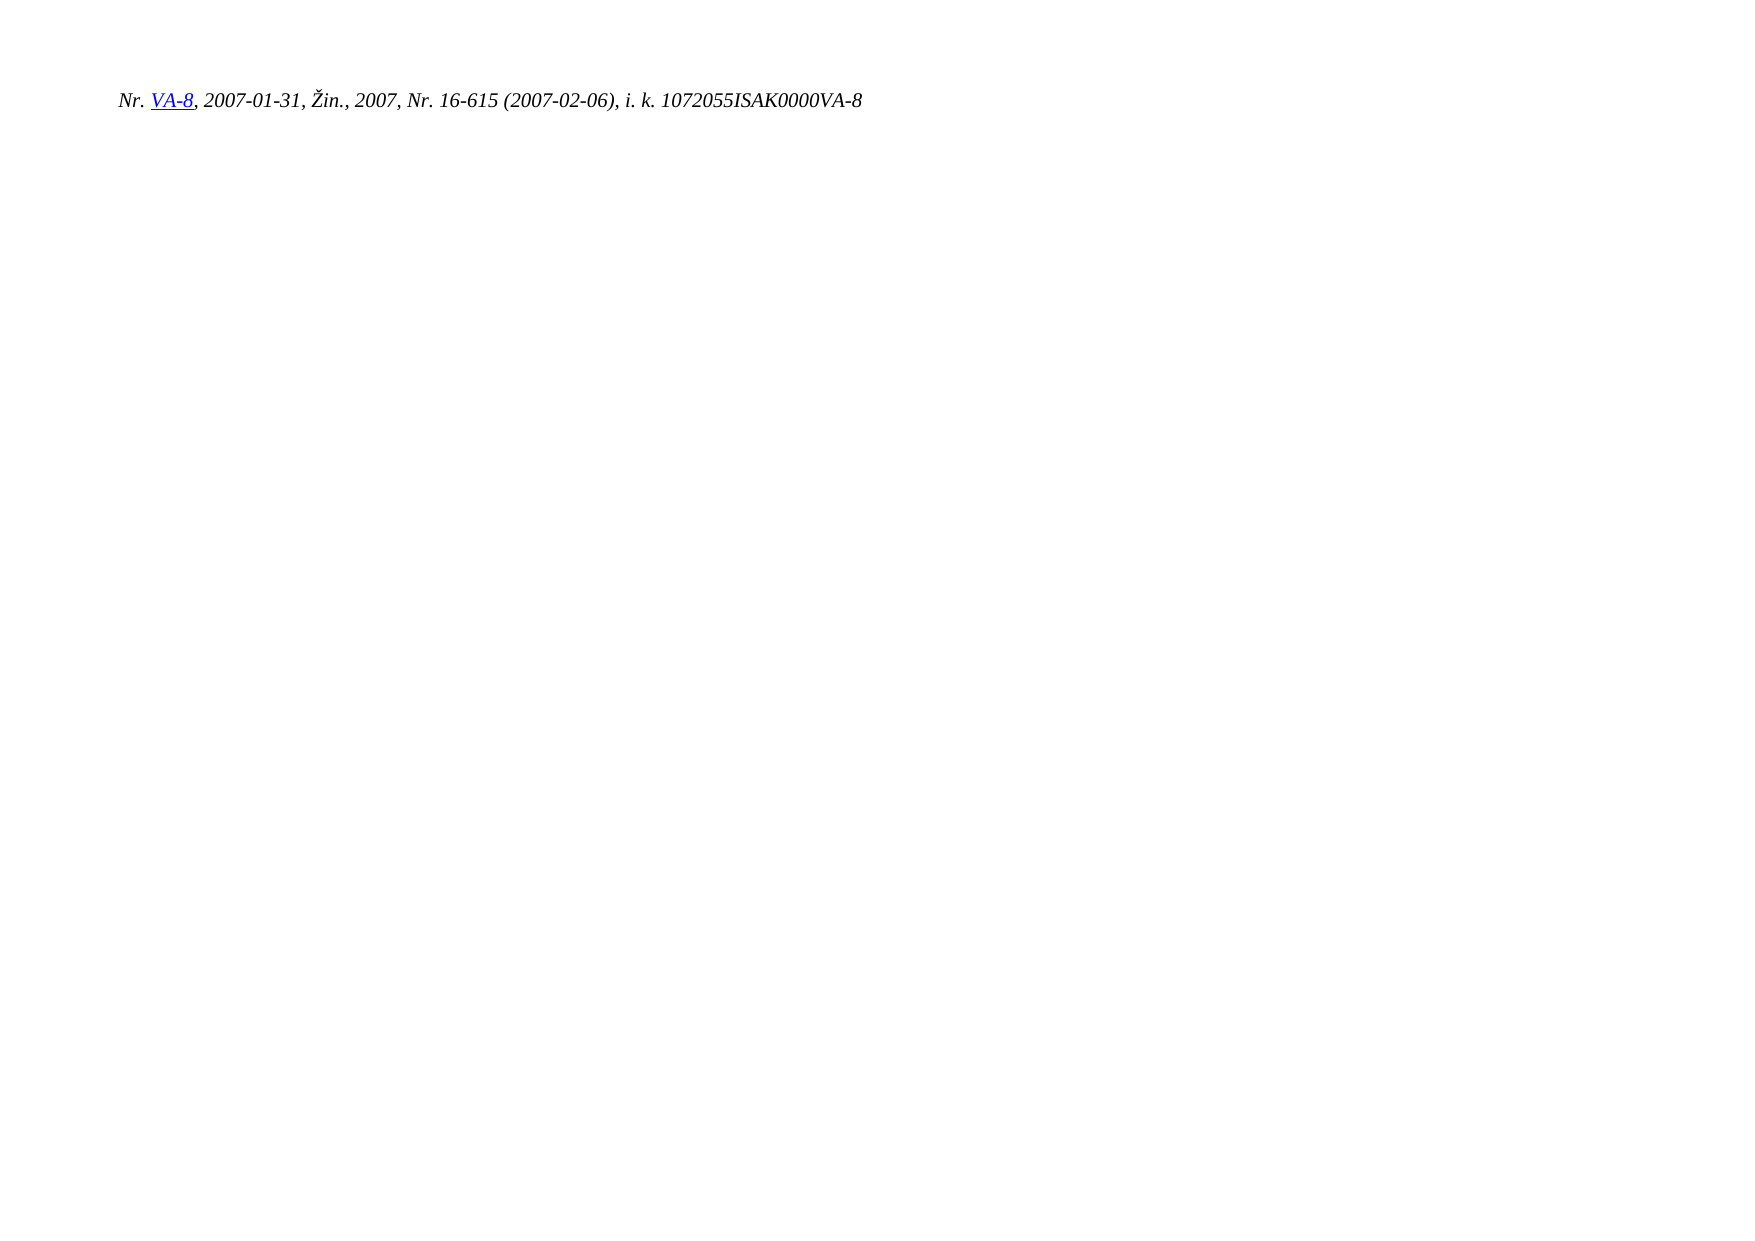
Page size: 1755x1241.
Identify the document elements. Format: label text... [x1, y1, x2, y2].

text Nr. VA-8, 2007-01-31, Žin., 2007, Nr. 16-615 (2007-02-06), i. k. 1072055ISAK0000VA-8 [118, 88, 1636, 112]
